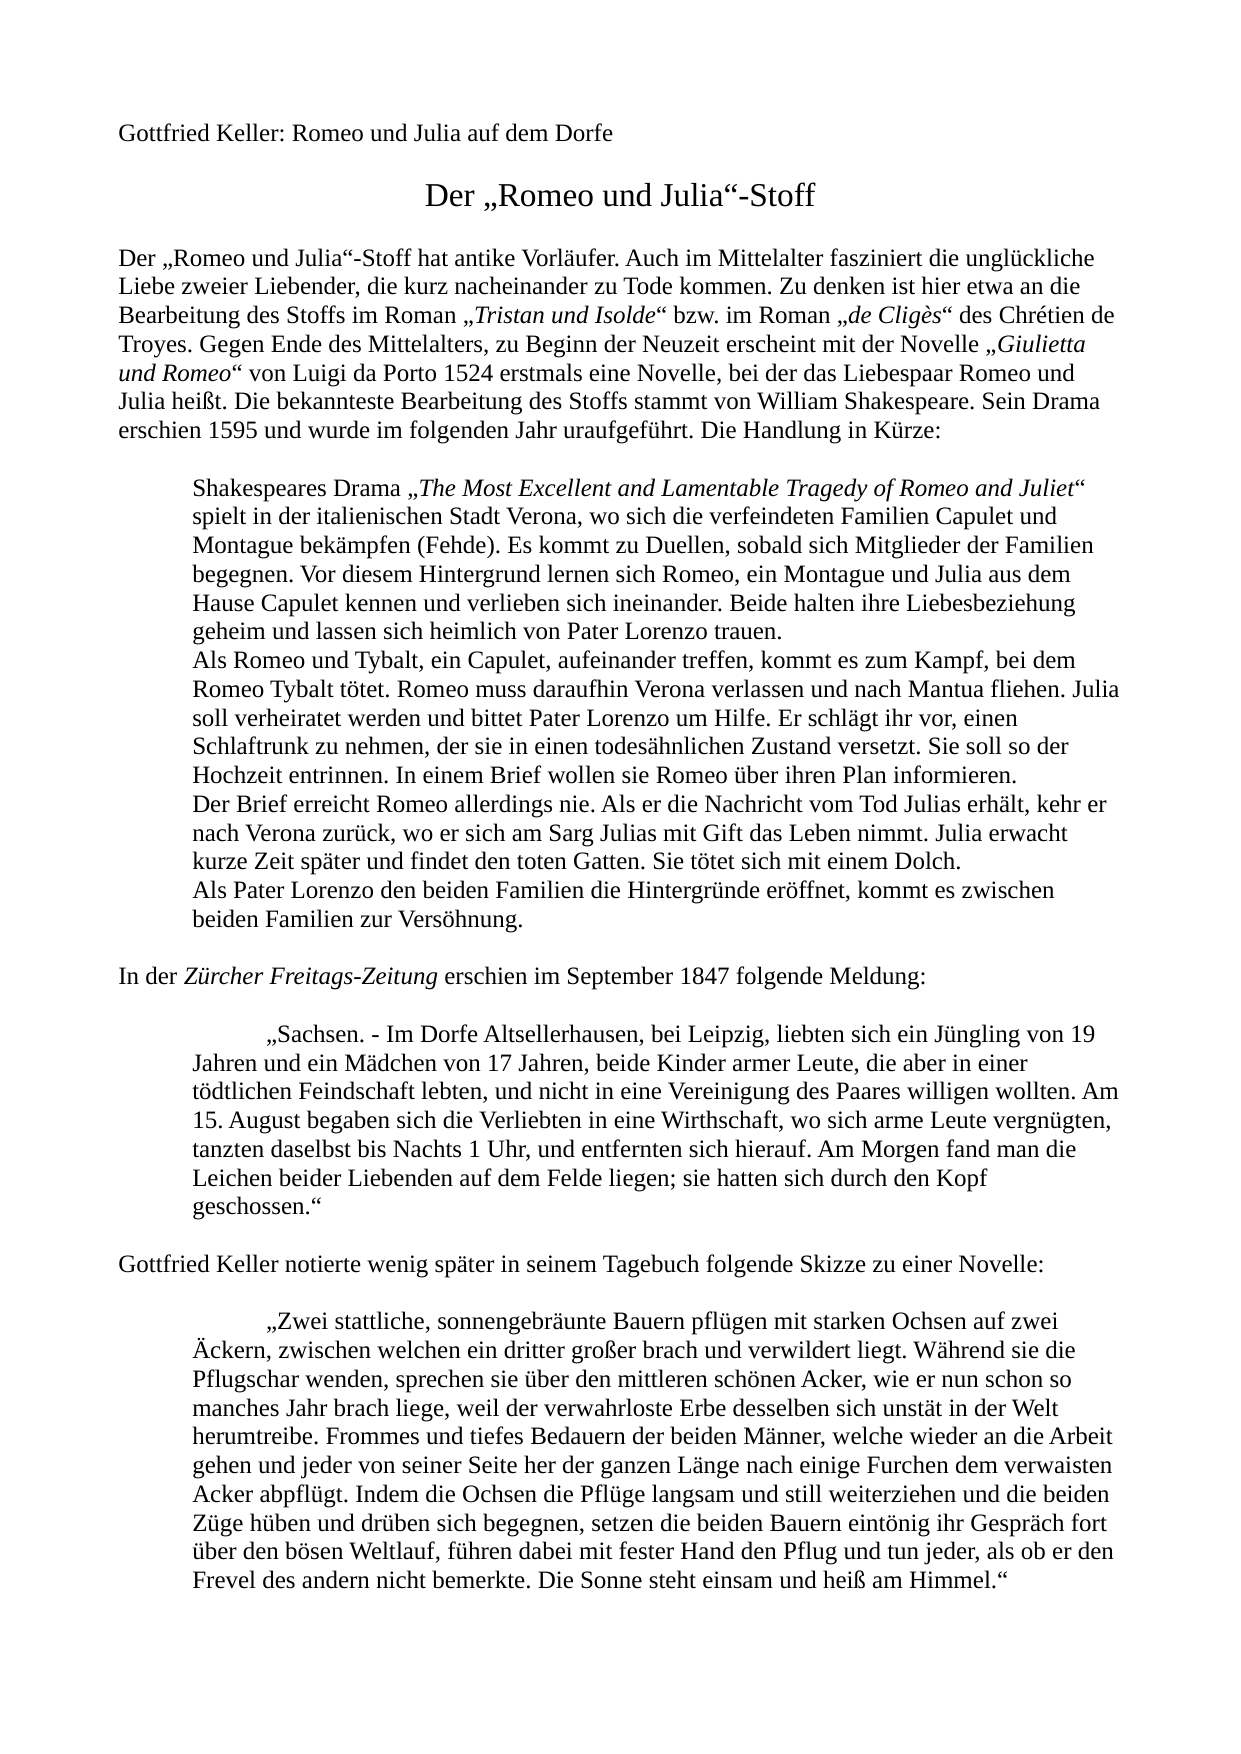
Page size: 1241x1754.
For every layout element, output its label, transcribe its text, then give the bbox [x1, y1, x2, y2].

text Der „Romeo und Julia“-Stoff hat antike Vorläufer. Auch im Mittelalter fasziniert die unglückliche Liebe zweier Liebender, die kurz nacheinander zu Tode kommen. Zu denken ist hier etwa an die Bearbeitung des Stoffs im Roman „Tristan und Isolde“ bzw. im Roman „de Cligès“ des Chrétien de Troyes. Gegen Ende des Mittelalters, zu Beginn der Neuzeit erscheint mit der Novelle „Giulietta und Romeo“ von Luigi da Porto 1524 erstmals eine Novelle, bei der das Liebespaar Romeo und Julia heißt. Die bekannteste Bearbeitung des Stoffs stammt von William Shakespeare. Sein Drama erschien 1595 und wurde im folgenden Jahr uraufgeführt. Die Handlung in Kürze: [118, 243, 1122, 444]
text Der Brief erreicht Romeo allerdings nie. Als er die Nachricht vom Tod Julias erhält, kehr er nach Verona zurück, wo er sich am Sarg Julias mit Gift das Leben nimmt. Julia erwacht kurze Zeit später und findet den toten Gatten. Sie tötet sich mit einem Dolch. [192, 789, 1122, 875]
text Als Pater Lorenzo den beiden Familien die Hintergründe eröffnet, kommt es zwischen beiden Familien zur Versöhnung. [192, 875, 1122, 933]
text Der „Romeo und Julia“-Stoff [118, 176, 1122, 214]
text Als Romeo und Tybalt, ein Capulet, aufeinander treffen, kommt es zum Kampf, bei dem Romeo Tybalt tötet. Romeo muss daraufhin Verona verlassen und nach Mantua fliehen. Julia soll verheiratet werden und bittet Pater Lorenzo um Hilfe. Er schlägt ihr vor, einen Schlaftrunk zu nehmen, der sie in einen todesähnlichen Zustand versetzt. Sie soll so der Hochzeit entrinnen. In einem Brief wollen sie Romeo über ihren Plan informieren. [192, 645, 1122, 789]
text Shakespeares Drama „The Most Excellent and Lamentable Tragedy of Romeo and Juliet“ spielt in der italienischen Stadt Verona, wo sich die verfeindeten Familien Capulet und Montague bekämpfen (Fehde). Es kommt zu Duellen, sobald sich Mitglieder der Familien begegnen. Vor diesem Hintergrund lernen sich Romeo, ein Montague und Julia aus dem Hause Capulet kennen und verlieben sich ineinander. Beide halten ihre Liebesbeziehung geheim und lassen sich heimlich von Pater Lorenzo trauen. [192, 473, 1122, 645]
text „Zwei stattliche, sonnengebräunte Bauern pflügen mit starken Ochsen auf zwei Äckern, zwischen welchen ein dritter großer brach und verwildert liegt. Während sie die Pflugschar wenden, sprechen sie über den mittleren schönen Acker, wie er nun schon so manches Jahr brach liege, weil der verwahrloste Erbe desselben sich unstät in der Welt herumtreibe. Frommes und tiefes Bedauern der beiden Männer, welche wieder an die Arbeit gehen und jeder von seiner Seite her der ganzen Länge nach einige Furchen dem verwaisten Acker abpflügt. Indem die Ochsen die Pflüge langsam und still weiterziehen und die beiden Züge hüben und drüben sich begegnen, setzen die beiden Bauern eintönig ihr Gespräch fort über den bösen Weltlauf, führen dabei mit fester Hand den Pflug und tun jeder, als ob er den Frevel des andern nicht bemerkte. Die Sonne steht einsam und heiß am Himmel.“ [192, 1306, 1122, 1594]
text In der Zürcher Freitags-Zeitung erschien im September 1847 folgende Meldung: [118, 961, 1122, 990]
text Gottfried Keller notierte wenig später in seinem Tagebuch folgende Skizze zu einer Novelle: [118, 1249, 1122, 1278]
text „Sachsen. - Im Dorfe Altsellerhausen, bei Leipzig, liebten sich ein Jüngling von 19 Jahren und ein Mädchen von 17 Jahren, beide Kinder armer Leute, die aber in einer tödtlichen Feindschaft lebten, und nicht in eine Vereinigung des Paares willigen wollten. Am 15. August begaben sich die Verliebten in eine Wirthschaft, wo sich arme Leute vergnügten, tanzten daselbst bis Nachts 1 Uhr, und entfernten sich hierauf. Am Morgen fand man die Leichen beider Liebenden auf dem Felde liegen; sie hatten sich durch den Kopf geschossen.“ [192, 1019, 1122, 1220]
text Gottfried Keller: Romeo und Julia auf dem Dorfe [118, 118, 1122, 147]
